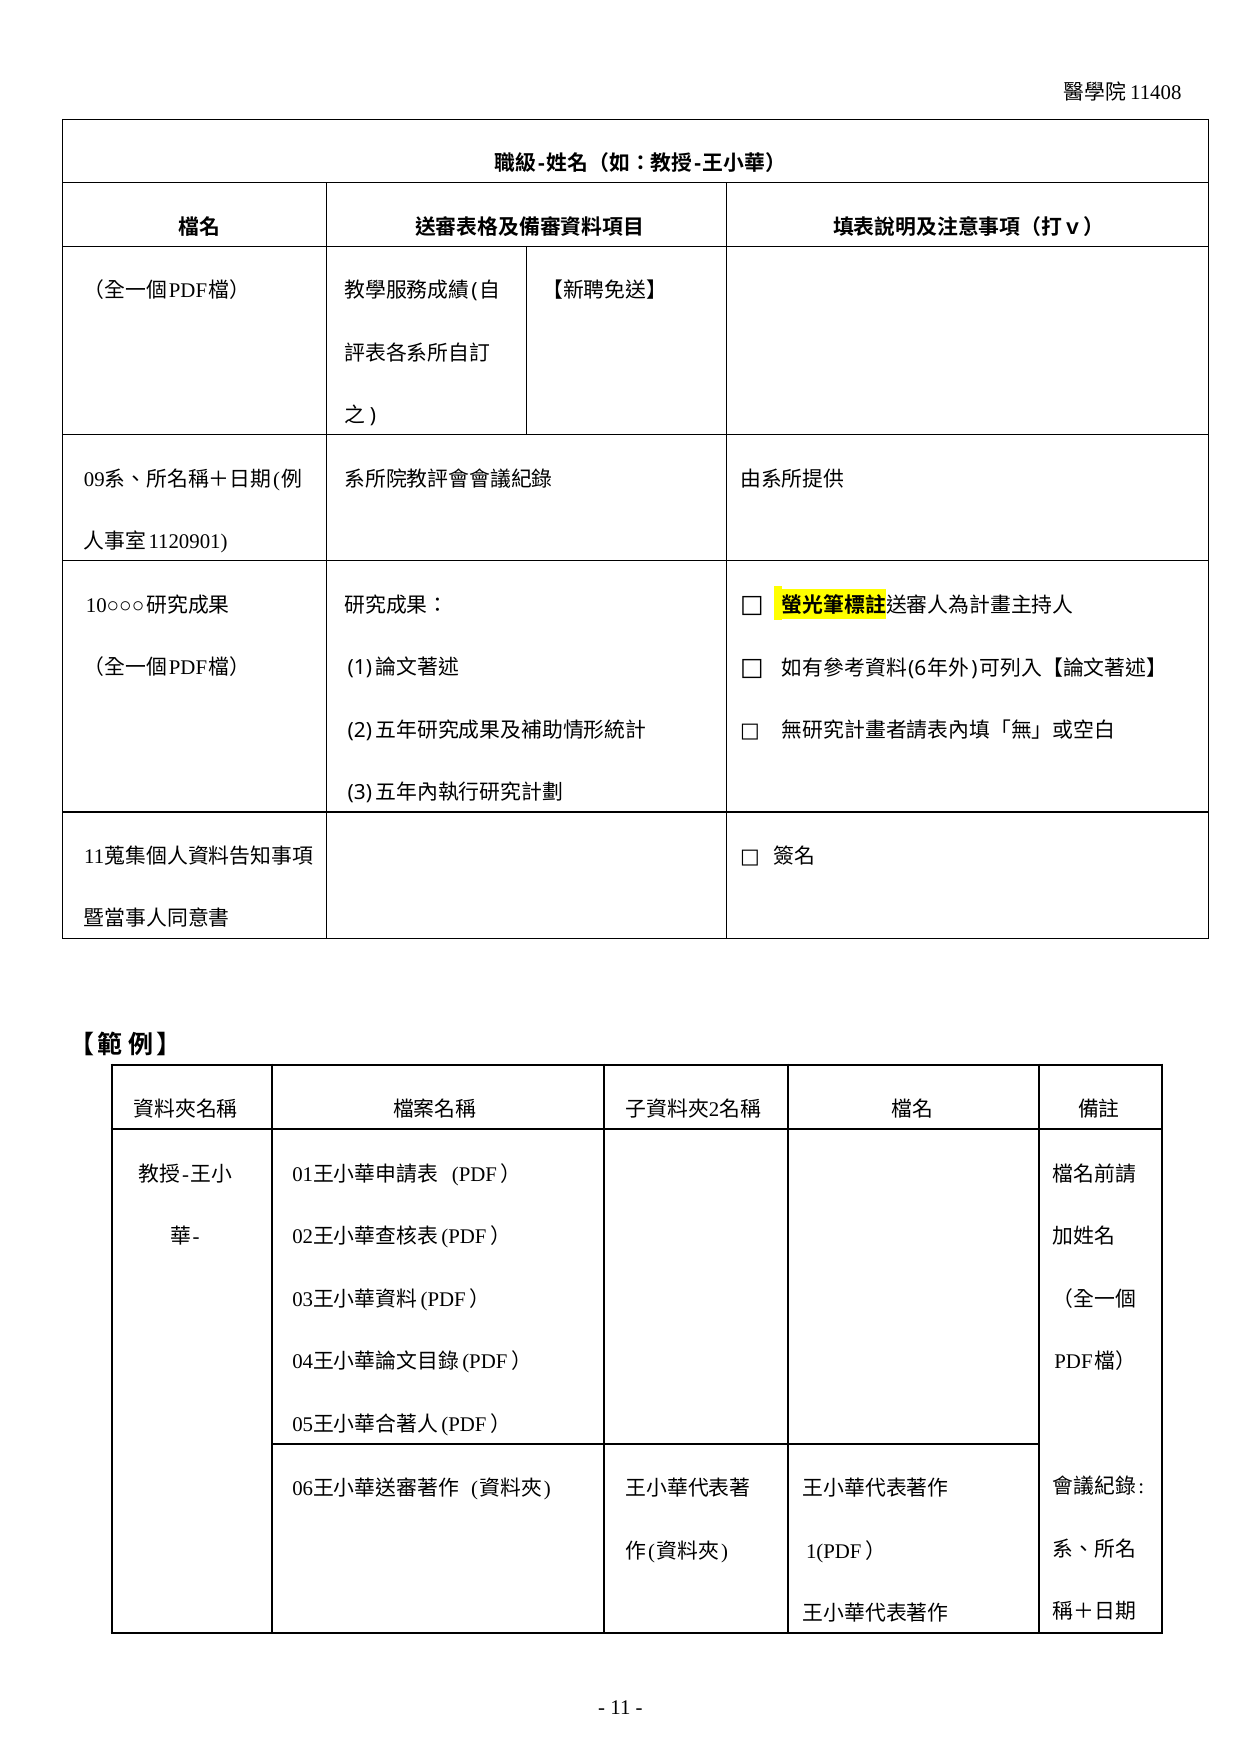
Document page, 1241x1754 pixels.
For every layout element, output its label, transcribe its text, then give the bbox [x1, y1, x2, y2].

table_header [1213, 119, 1218, 182]
table_cell 06王小華送審著作 (資料夾) [273, 1445, 603, 1632]
table_header 檔名 [789, 1066, 1038, 1128]
table_cell [605, 1130, 787, 1443]
table_cell [727, 247, 1208, 434]
table_header 職級-姓名（如：教授-王小華） [63, 120, 1208, 182]
table_header [1209, 119, 1213, 182]
table_cell 檔名 [63, 183, 326, 246]
table_cell （全一個PDF檔） [63, 247, 326, 434]
table_cell 11蒐集個人資料告知事項暨當事人同意書 [63, 813, 326, 937]
table_cell 由系所提供 [727, 435, 1208, 560]
table_cell [1209, 434, 1218, 560]
table_cell 王小華代表著作(資料夾) [605, 1445, 787, 1632]
table_cell 10○○○研究成果 （全一個PDF檔） [63, 561, 326, 811]
table_cell 檔名前請加姓名（全一個PDF檔） 會議紀錄:系、所名稱＋日期 [1040, 1130, 1161, 1632]
table_cell [1209, 811, 1218, 937]
table_header 備註 [1040, 1066, 1161, 1128]
table_cell 09系、所名稱＋日期(例人事室1120901) [63, 435, 326, 560]
table_cell 螢光筆標註送審人為計畫主持人 如有參考資料(6年外)可列入【論文著述】 無研究計畫者請表內填「無」或空白 [727, 561, 1208, 811]
table_cell 教學服務成績(自評表各系所自訂之) [327, 247, 526, 434]
table_cell 系所院教評會會議紀錄 [327, 435, 726, 560]
text 【範例】 [63, 1001, 1162, 1063]
table_cell 王小華代表著作1(PDF） 王小華代表著作 [789, 1445, 1038, 1632]
table_cell 【新聘免送】 [527, 247, 726, 434]
table_header 子資料夾2名稱 [605, 1066, 787, 1128]
table_cell [1209, 246, 1213, 434]
table_cell [327, 813, 726, 937]
table_cell [789, 1130, 1038, 1443]
table_cell 填表說明及注意事項（打ｖ） [727, 183, 1208, 246]
table_cell □ 簽名 [727, 813, 1208, 937]
table_cell 送審表格及備審資料項目 [327, 183, 726, 246]
table_cell 研究成果： (1)論文著述 (2)五年研究成果及補助情形統計 (3)五年內執行研究計劃 [327, 561, 726, 811]
table_cell [1213, 182, 1218, 246]
table_header 檔案名稱 [273, 1066, 603, 1128]
table_header 資料夾名稱 [113, 1066, 271, 1128]
table_cell 教授-王小華- [113, 1130, 271, 1632]
table_cell 01王小華申請表 (PDF） 02王小華查核表(PDF） 03王小華資料(PDF） 04王小華論文目錄(PDF） 05王小華合著人(PDF） [273, 1130, 603, 1443]
table_cell [1213, 246, 1218, 434]
table_cell [1209, 560, 1218, 811]
table_cell [1209, 182, 1213, 246]
